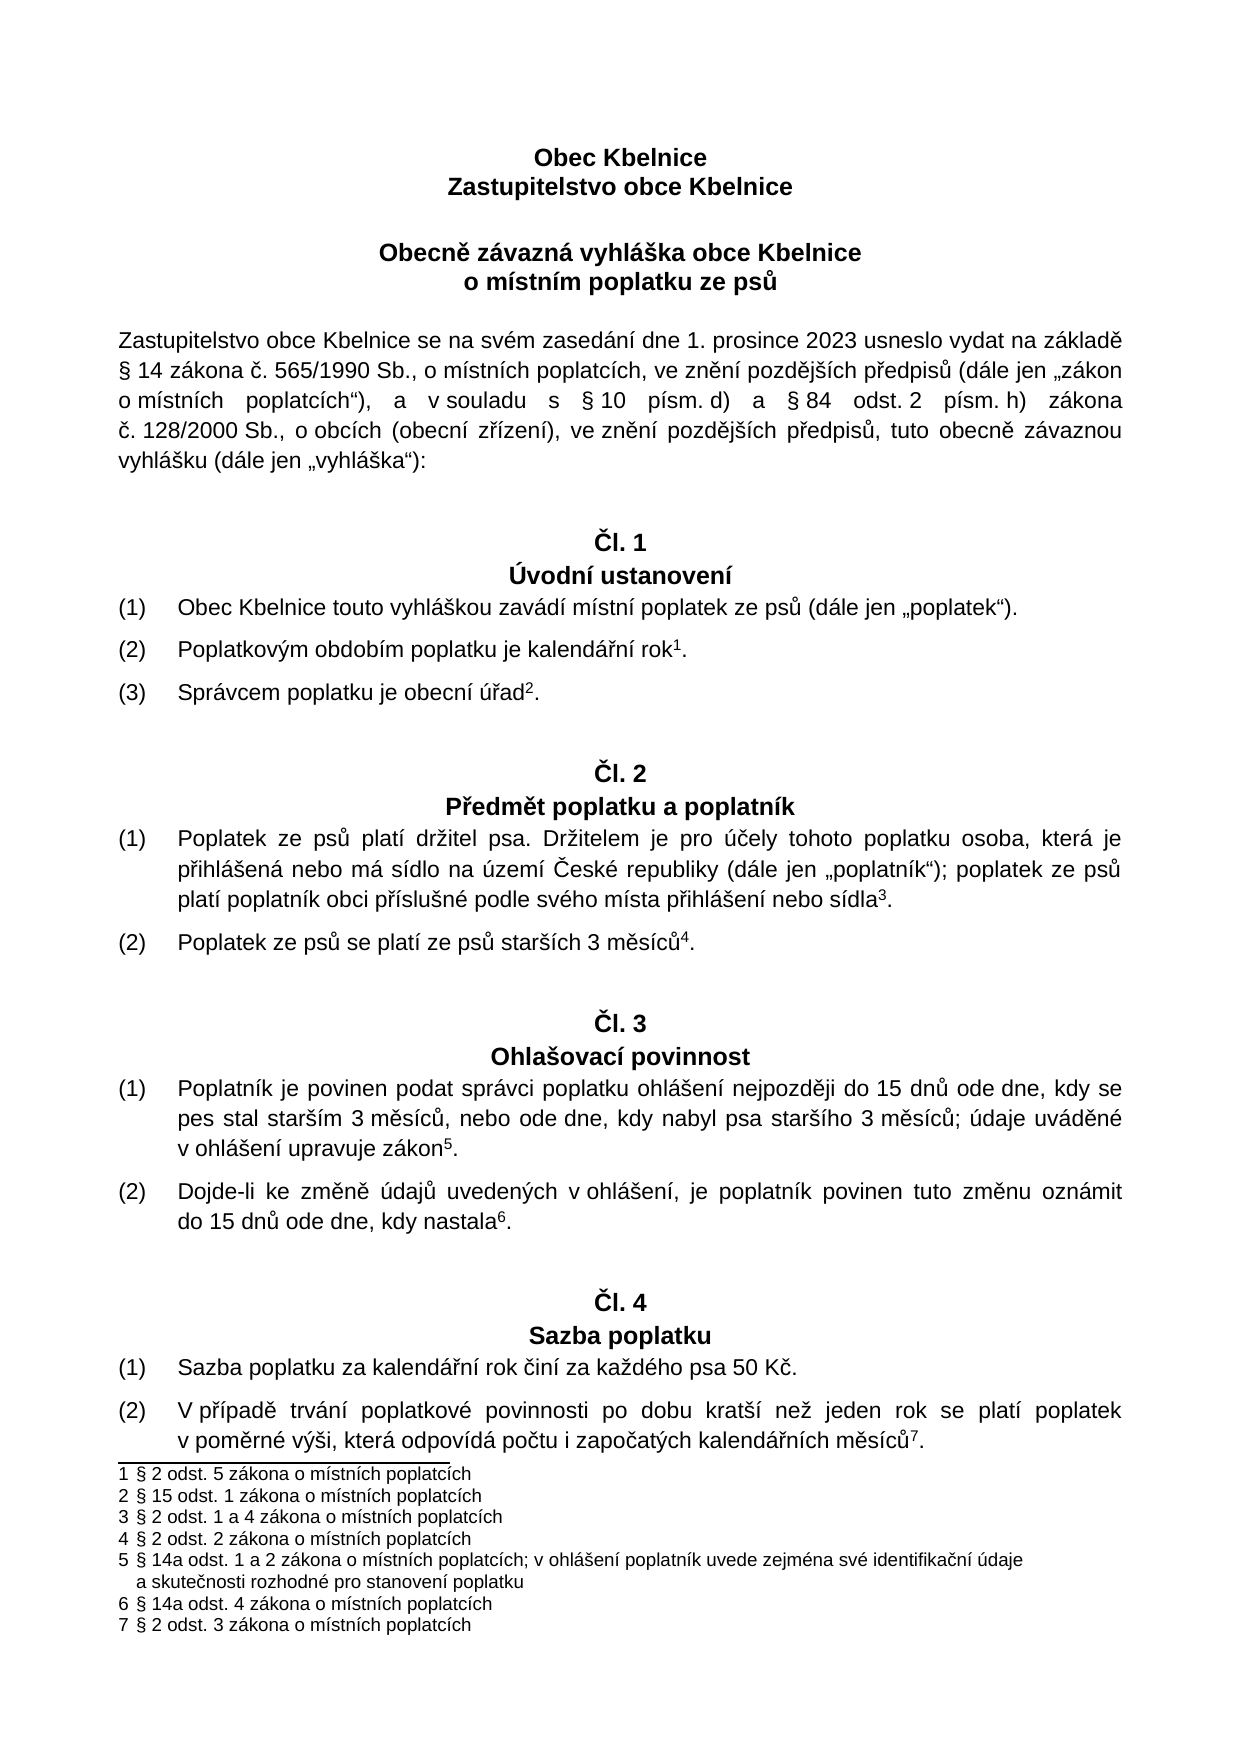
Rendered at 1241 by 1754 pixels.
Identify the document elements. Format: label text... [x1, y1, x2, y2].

list V případě trvání poplatkové povinnosti po dobu kratší než jeden rok se platí poplatek v poměrné výši, která odpovídá počtu i započatých kalendářních měsíců. [118, 1397, 1122, 1454]
list § 15 odst. 1 zákona o místních poplatcích [118, 1484, 1122, 1506]
list § 14a odst. 4 zákona o místních poplatcích [118, 1592, 1122, 1614]
list Obec Kbelnice touto vyhláškou zavádí místní poplatek ze psů (dále jen „poplatek“). [118, 594, 1122, 620]
subtitle Čl. 2 Předmět poplatku a poplatník [118, 759, 1122, 821]
subtitle Čl. 4 Sazba poplatku [118, 1288, 1122, 1350]
text Zastupitelstvo obce Kbelnice se na svém zasedání dne 1. prosince 2023 usneslo vydat na základě § 14 zákona č. 565/1990 Sb., o místních poplatcích, ve znění pozdějších předpisů (dále jen „zákon o místních poplatcích“), a v souladu s § 10 písm. d) a § 84 odst. 2 písm. h) zákona č. 128/2000 Sb., o obcích (obecní zřízení), ve znění pozdějších předpisů, tuto obecně závaznou vyhlášku (dále jen „vyhláška“): [118, 327, 1122, 474]
subtitle Čl. 1 Úvodní ustanovení [118, 528, 1122, 589]
list Poplatník je povinen podat správci poplatku ohlášení nejpozději do 15 dnů ode dne, kdy se pes stal starším 3 měsíců, nebo ode dne, kdy nabyl psa staršího 3 měsíců; údaje uváděné v ohlášení upravuje zákon. [118, 1075, 1122, 1162]
list § 14a odst. 1 a 2 zákona o místních poplatcích; v ohlášení poplatník uvede zejména své identifikační údaje a skutečnosti rozhodné pro stanovení poplatku [118, 1549, 1122, 1592]
subtitle Čl. 3 Ohlašovací povinnost [118, 1009, 1122, 1071]
list § 2 odst. 5 zákona o místních poplatcích [118, 1463, 1122, 1484]
list § 2 odst. 2 zákona o místních poplatcích [118, 1528, 1122, 1549]
list Dojde-li ke změně údajů uvedených v ohlášení, je poplatník povinen tuto změnu oznámit do 15 dnů ode dne, kdy nastala. [118, 1178, 1122, 1234]
list Sazba poplatku za kalendářní rok činí za každého psa 50 Kč. [118, 1354, 1122, 1381]
subtitle Obecně závazná vyhláška obce Kbelnice o místním poplatku ze psů [118, 238, 1122, 295]
list Poplatek ze psů platí držitel psa. Držitelem je pro účely tohoto poplatku osoba, která je přihlášená nebo má sídlo na území České republiky (dále jen „poplatník“); poplatek ze psů platí poplatník obci příslušné podle svého místa přihlášení nebo sídla. [118, 825, 1122, 912]
list Poplatek ze psů se platí ze psů starších 3 měsíců. [118, 928, 1122, 955]
list Správcem poplatku je obecní úřad. [118, 679, 1122, 706]
text Obec Kbelnice Zastupitelstvo obce Kbelnice [118, 143, 1122, 201]
list Poplatkovým obdobím poplatku je kalendářní rok. [118, 636, 1122, 663]
list § 2 odst. 3 zákona o místních poplatcích [118, 1614, 1122, 1635]
list § 2 odst. 1 a 4 zákona o místních poplatcích [118, 1506, 1122, 1528]
